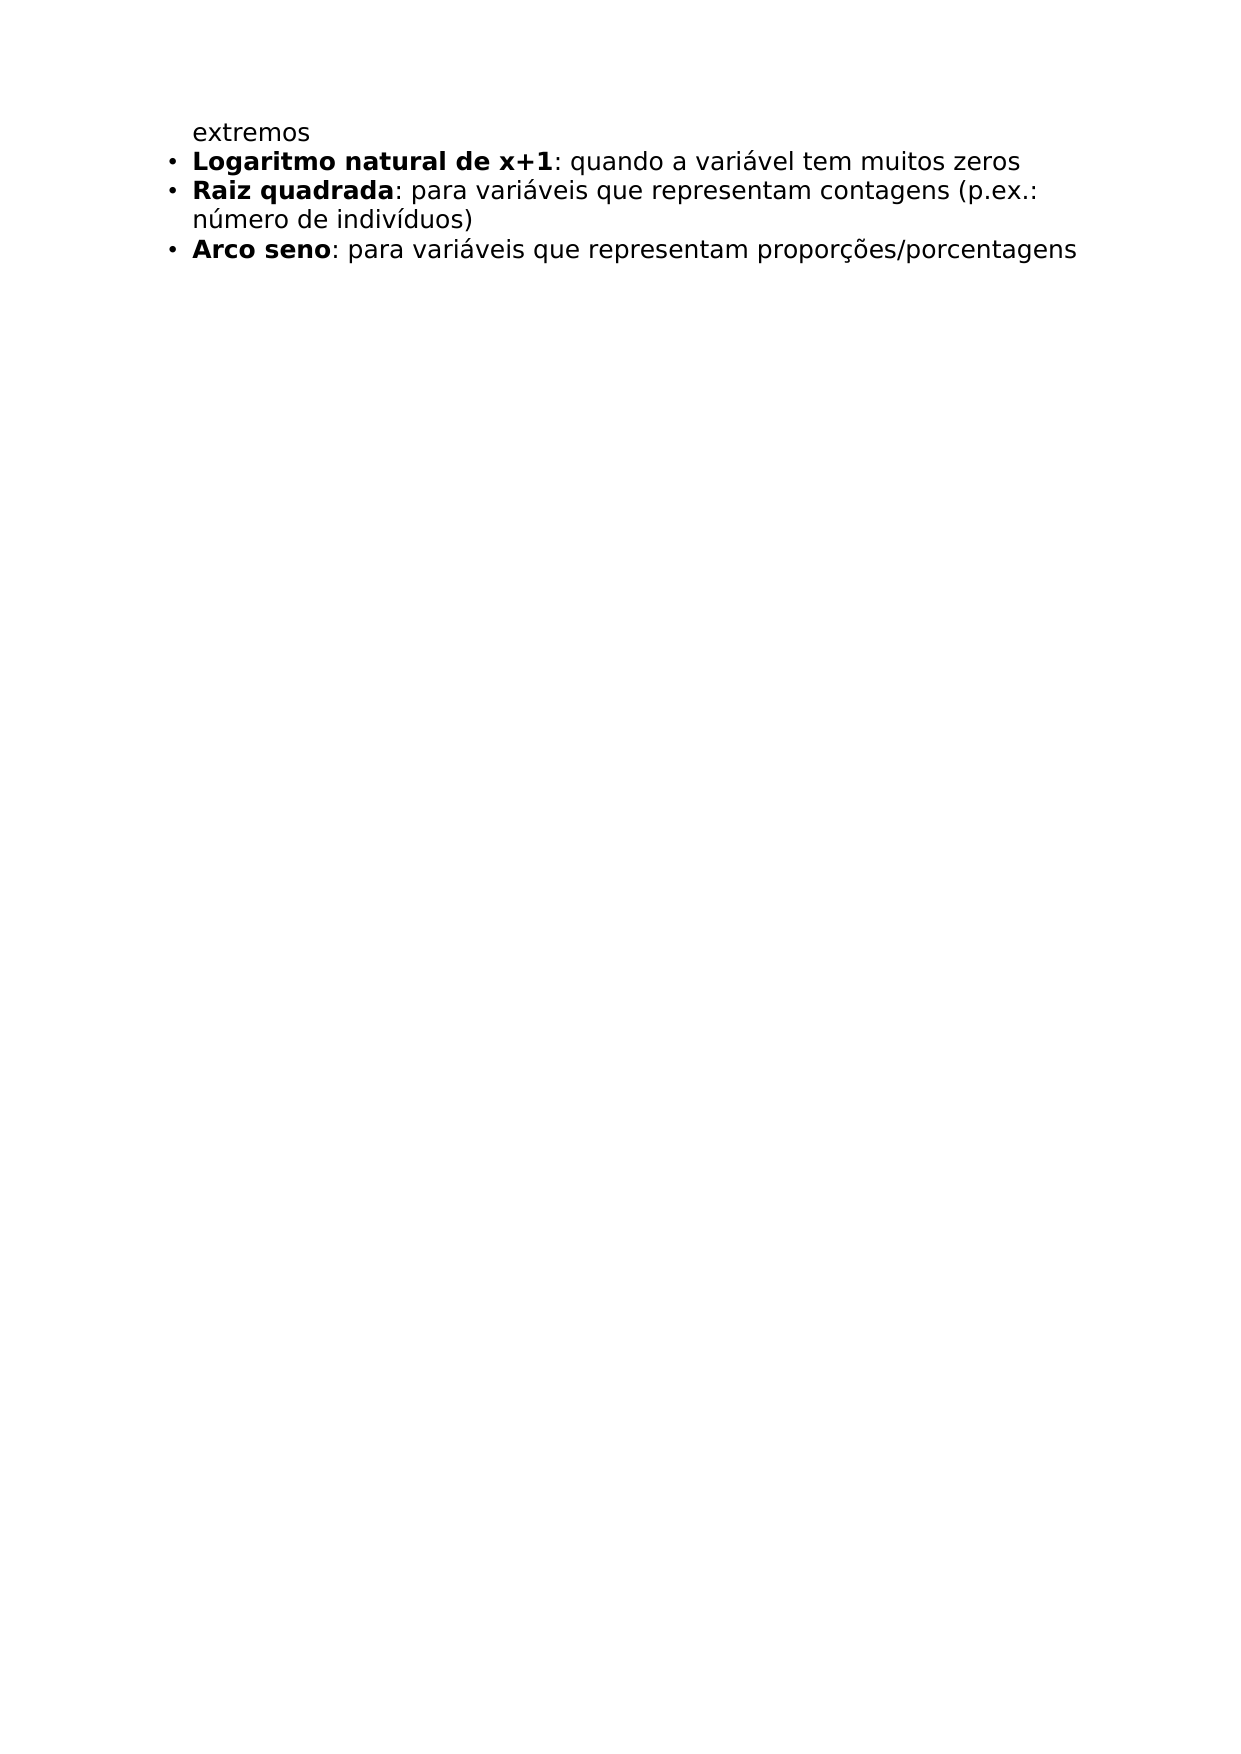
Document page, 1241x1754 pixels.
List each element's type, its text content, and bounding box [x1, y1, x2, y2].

list Arco seno: para variáveis que representam proporções/porcentagens [177, 235, 1122, 264]
list extremos [177, 118, 1122, 147]
list Logaritmo natural de x+1: quando a variável tem muitos zeros [177, 147, 1122, 176]
list Raiz quadrada: para variáveis que representam contagens (p.ex.: número de indivíduos) [177, 176, 1122, 235]
